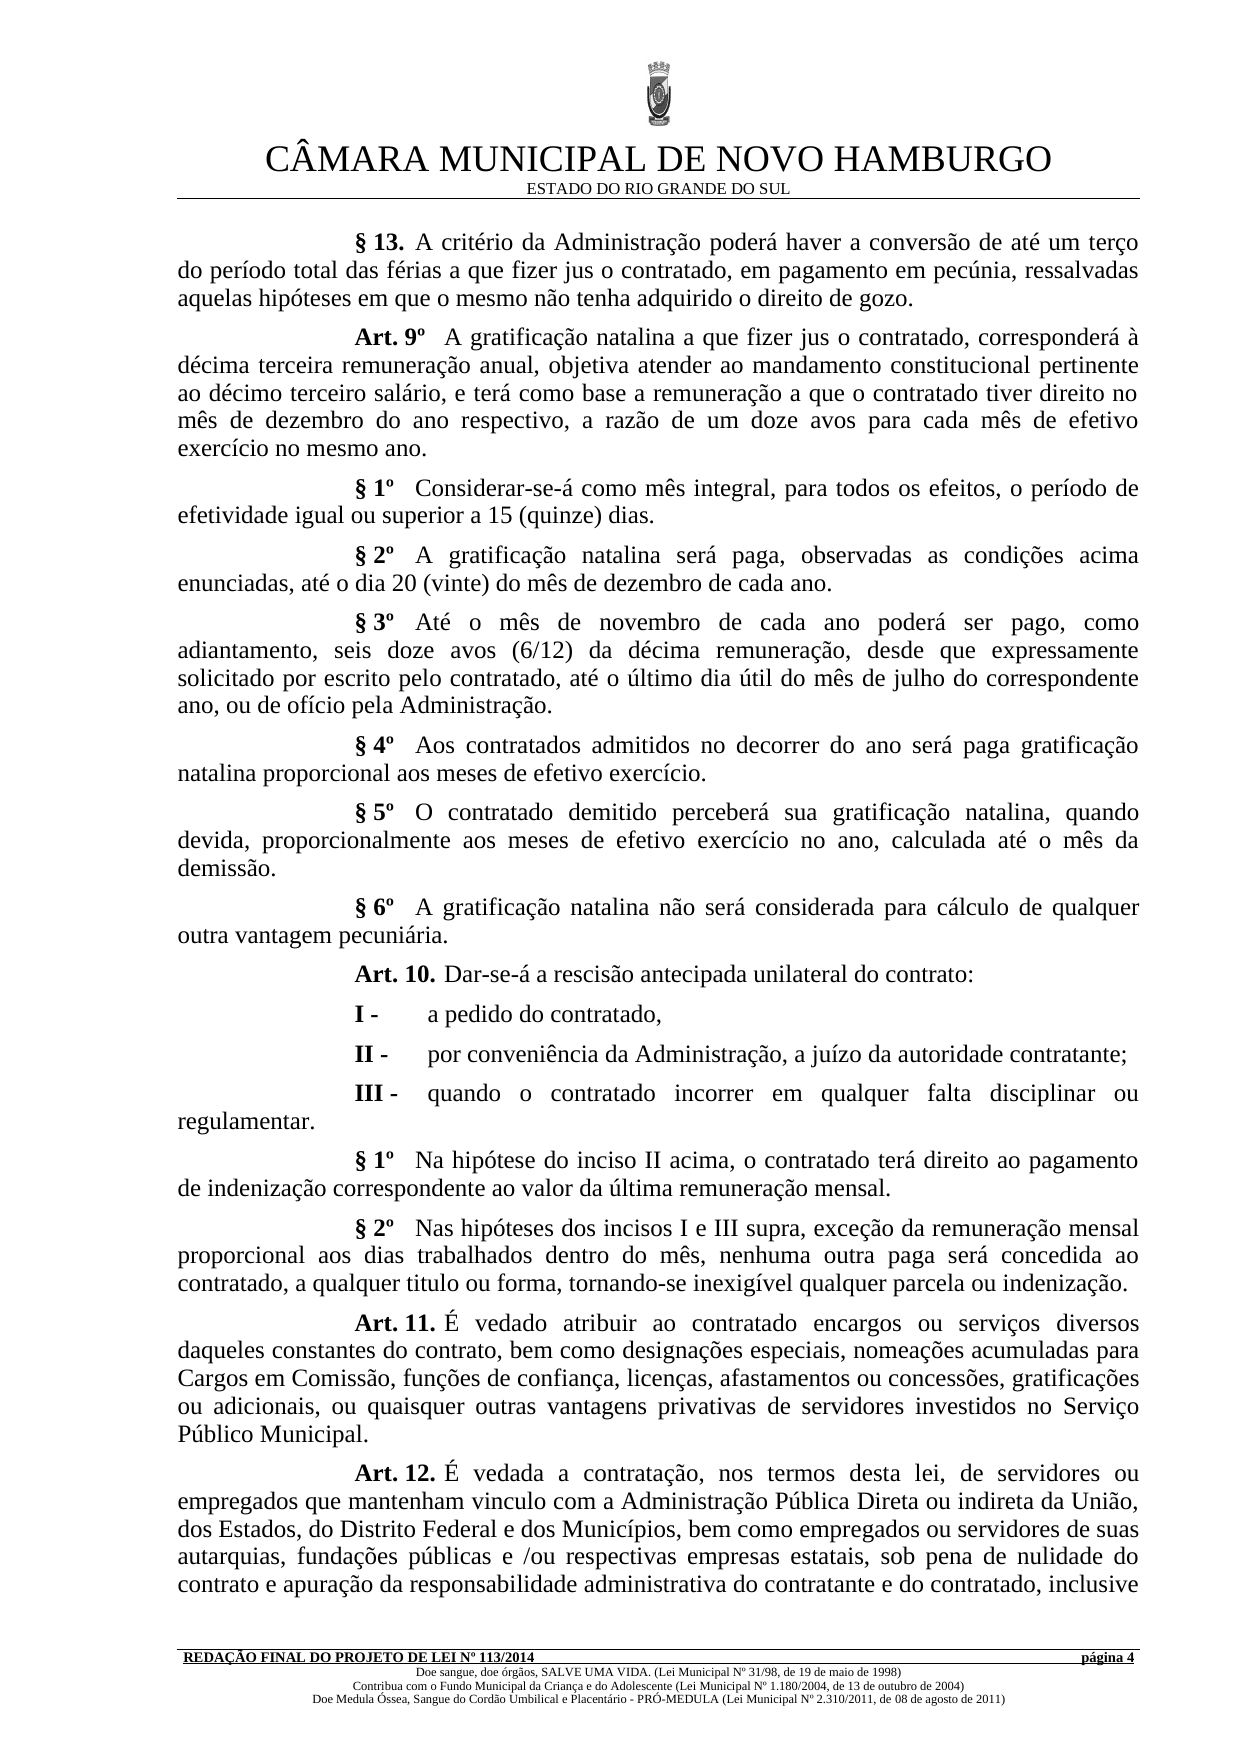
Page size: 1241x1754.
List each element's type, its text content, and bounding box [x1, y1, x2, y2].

text § 2º Nas hipóteses dos incisos I e III supra, exceção da remuneração mensal proporcional aos dias trabalhados dentro do mês, nenhuma outra paga será concedida ao contratado, a qualquer titulo ou forma, tornando-se inexigível qualquer parcela ou indenização. [177, 1214, 1140, 1297]
text Art. 10. Dar-se-á a rescisão antecipada unilateral do contrato: [177, 961, 1140, 988]
text § 6º A gratificação natalina não será considerada para cálculo de qualquer outra vantagem pecuniária. [177, 893, 1140, 949]
text III - quando o contratado incorrer em qualquer falta disciplinar ou regulamentar. [177, 1079, 1140, 1135]
text I - a pedido do contratado, [177, 1000, 1140, 1028]
text Art. 12. É vedada a contratação, nos termos desta lei, de servidores ou empregados que mantenham vinculo com a Administração Pública Direta ou indireta da União, dos Estados, do Distrito Federal e dos Municípios, bem como empregados ou servidores de suas autarquias, fundações públicas e /ou respectivas empresas estatais, sob pena de nulidade do contrato e apuração da responsabilidade administrativa do contratante e do contratado, inclusive [177, 1459, 1140, 1598]
text § 2º A gratificação natalina será paga, observadas as condições acima enunciadas, até o dia 20 (vinte) do mês de dezembro de cada ano. [177, 541, 1140, 596]
text II - por conveniência da Administração, a juízo da autoridade contratante; [177, 1040, 1140, 1067]
text § 5º O contratado demitido perceberá sua gratificação natalina, quando devida, proporcionalmente aos meses de efetivo exercício no ano, calculada até o mês da demissão. [177, 798, 1140, 881]
text § 3º Até o mês de novembro de cada ano poderá ser pago, como adiantamento, seis doze avos (6/12) da décima remuneração, desde que expressamente solicitado por escrito pelo contratado, até o último dia útil do mês de julho do correspondente ano, ou de ofício pela Administração. [177, 608, 1140, 719]
text § 13. A critério da Administração poderá haver a conversão de até um terço do período total das férias a que fizer jus o contratado, em pagamento em pecúnia, ressalvadas aquelas hipóteses em que o mesmo não tenha adquirido o direito de gozo. [177, 228, 1140, 311]
text § 1º Considerar-se-á como mês integral, para todos os efeitos, o período de efetividade igual ou superior a 15 (quinze) dias. [177, 474, 1140, 529]
text Art. 11. É vedado atribuir ao contratado encargos ou serviços diversos daqueles constantes do contrato, bem como designações especiais, nomeações acumuladas para Cargos em Comissão, funções de confiança, licenças, afastamentos ou concessões, gratificações ou adicionais, ou quaisquer outras vantagens privativas de servidores investidos no Serviço Público Municipal. [177, 1309, 1140, 1447]
text § 1º Na hipótese do inciso II acima, o contratado terá direito ao pagamento de indenização correspondente ao valor da última remuneração mensal. [177, 1147, 1140, 1202]
text § 4º Aos contratados admitidos no decorrer do ano será paga gratificação natalina proporcional aos meses de efetivo exercício. [177, 731, 1140, 786]
text Art. 9º A gratificação natalina a que fizer jus o contratado, corresponderá à décima terceira remuneração anual, objetiva atender ao mandamento constitucional pertinente ao décimo terceiro salário, e terá como base a remuneração a que o contratado tiver direito no mês de dezembro do ano respectivo, a razão de um doze avos para cada mês de efetivo exercício no mesmo ano. [177, 323, 1140, 462]
